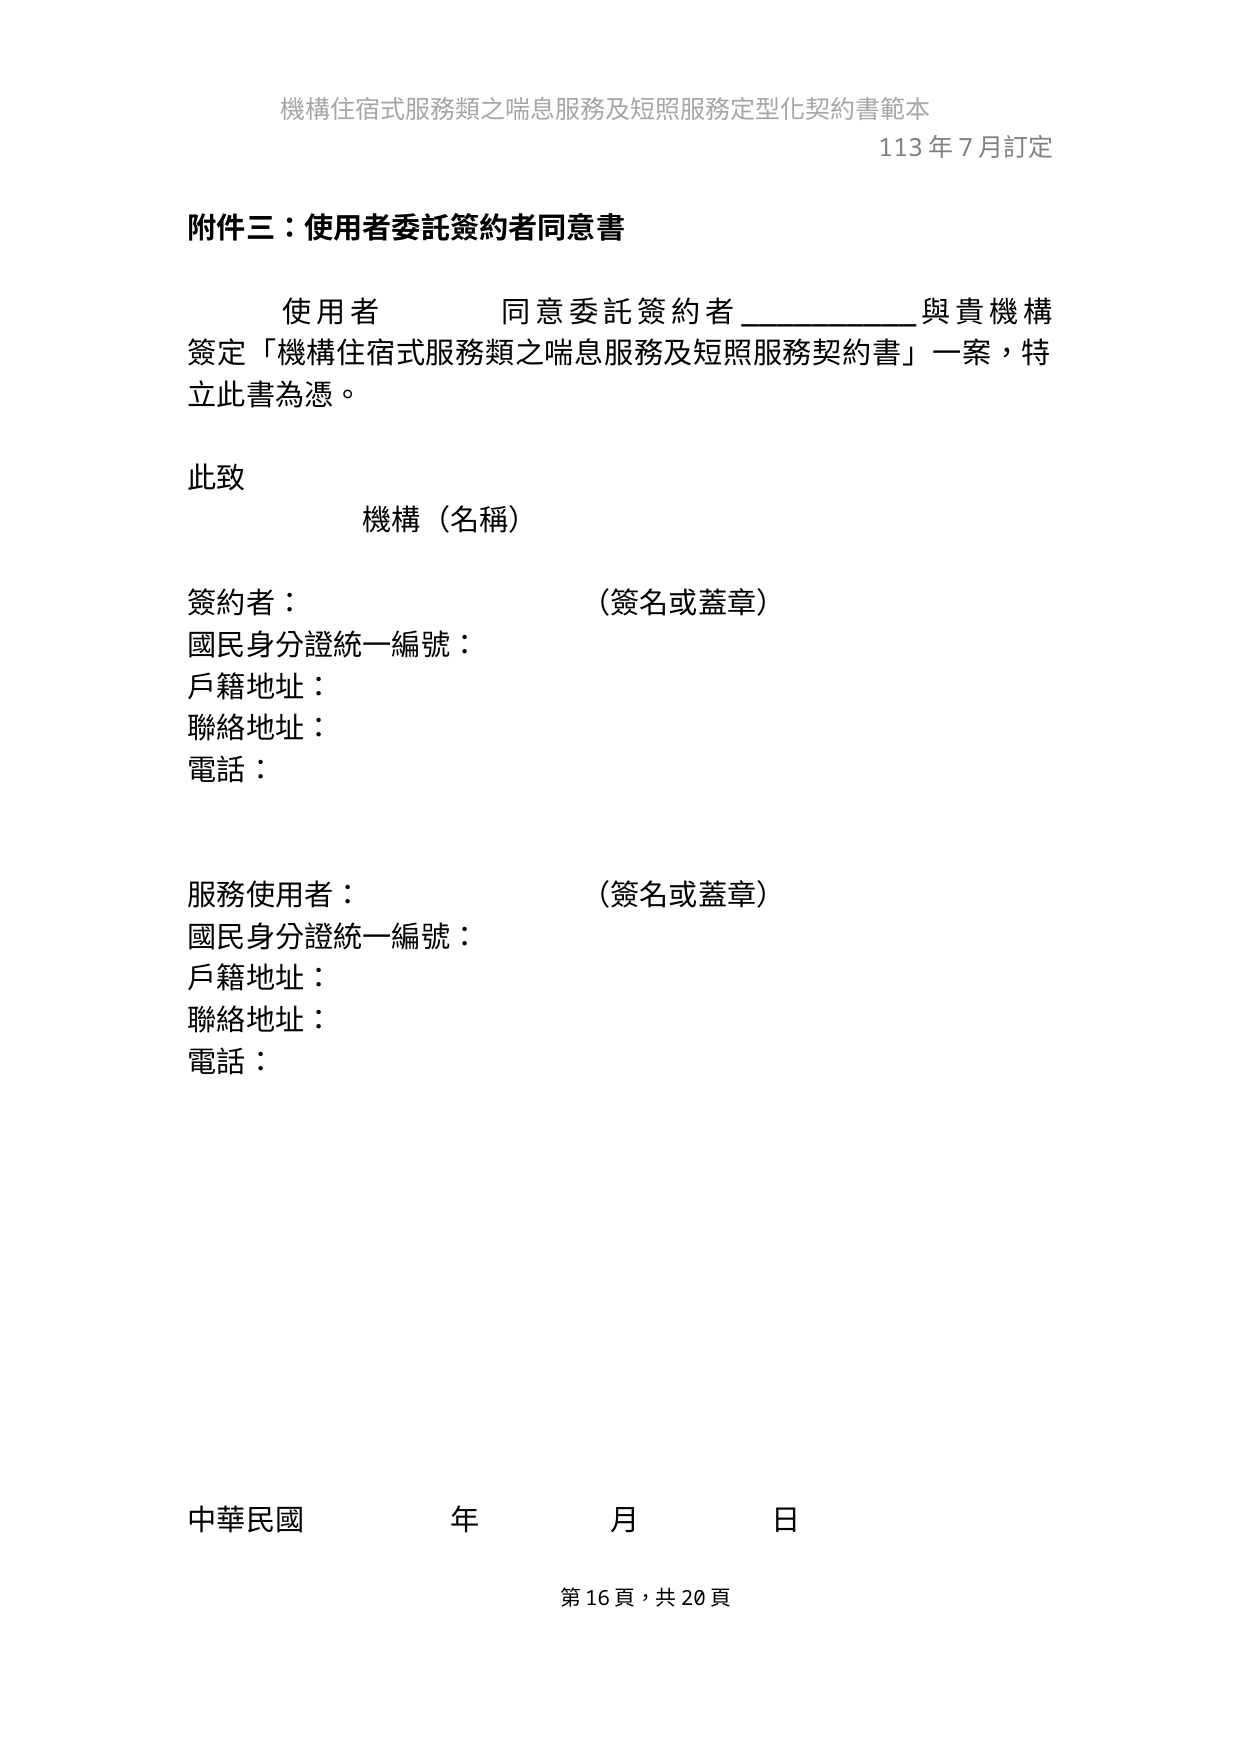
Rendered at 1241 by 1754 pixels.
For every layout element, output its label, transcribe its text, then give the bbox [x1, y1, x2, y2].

text 電話： [187, 1039, 1053, 1080]
text 電話： [187, 747, 1053, 789]
text 服務使用者： （簽名或蓋章） [187, 872, 1053, 914]
text 國民身分證統一編號： [187, 622, 1053, 664]
text 聯絡地址： [187, 997, 1053, 1039]
text 戶籍地址： [187, 955, 1053, 997]
text 附件三：使用者委託簽約者同意書 [187, 205, 1053, 247]
text 機構（名稱） [187, 497, 1053, 539]
text 使用者 同意委託簽約者__________與貴機構 簽定「機構住宿式服務類之喘息服務及短照服務契約書」一案，特立此書為憑。 [187, 289, 1053, 414]
text 國民身分證統一編號： [187, 914, 1053, 955]
text 中華民國 年 月 日 [187, 1497, 1053, 1539]
text 戶籍地址： [187, 664, 1053, 705]
text 此致 [187, 455, 1053, 497]
text 聯絡地址： [187, 705, 1053, 747]
text 簽約者： （簽名或蓋章） [187, 580, 1053, 622]
